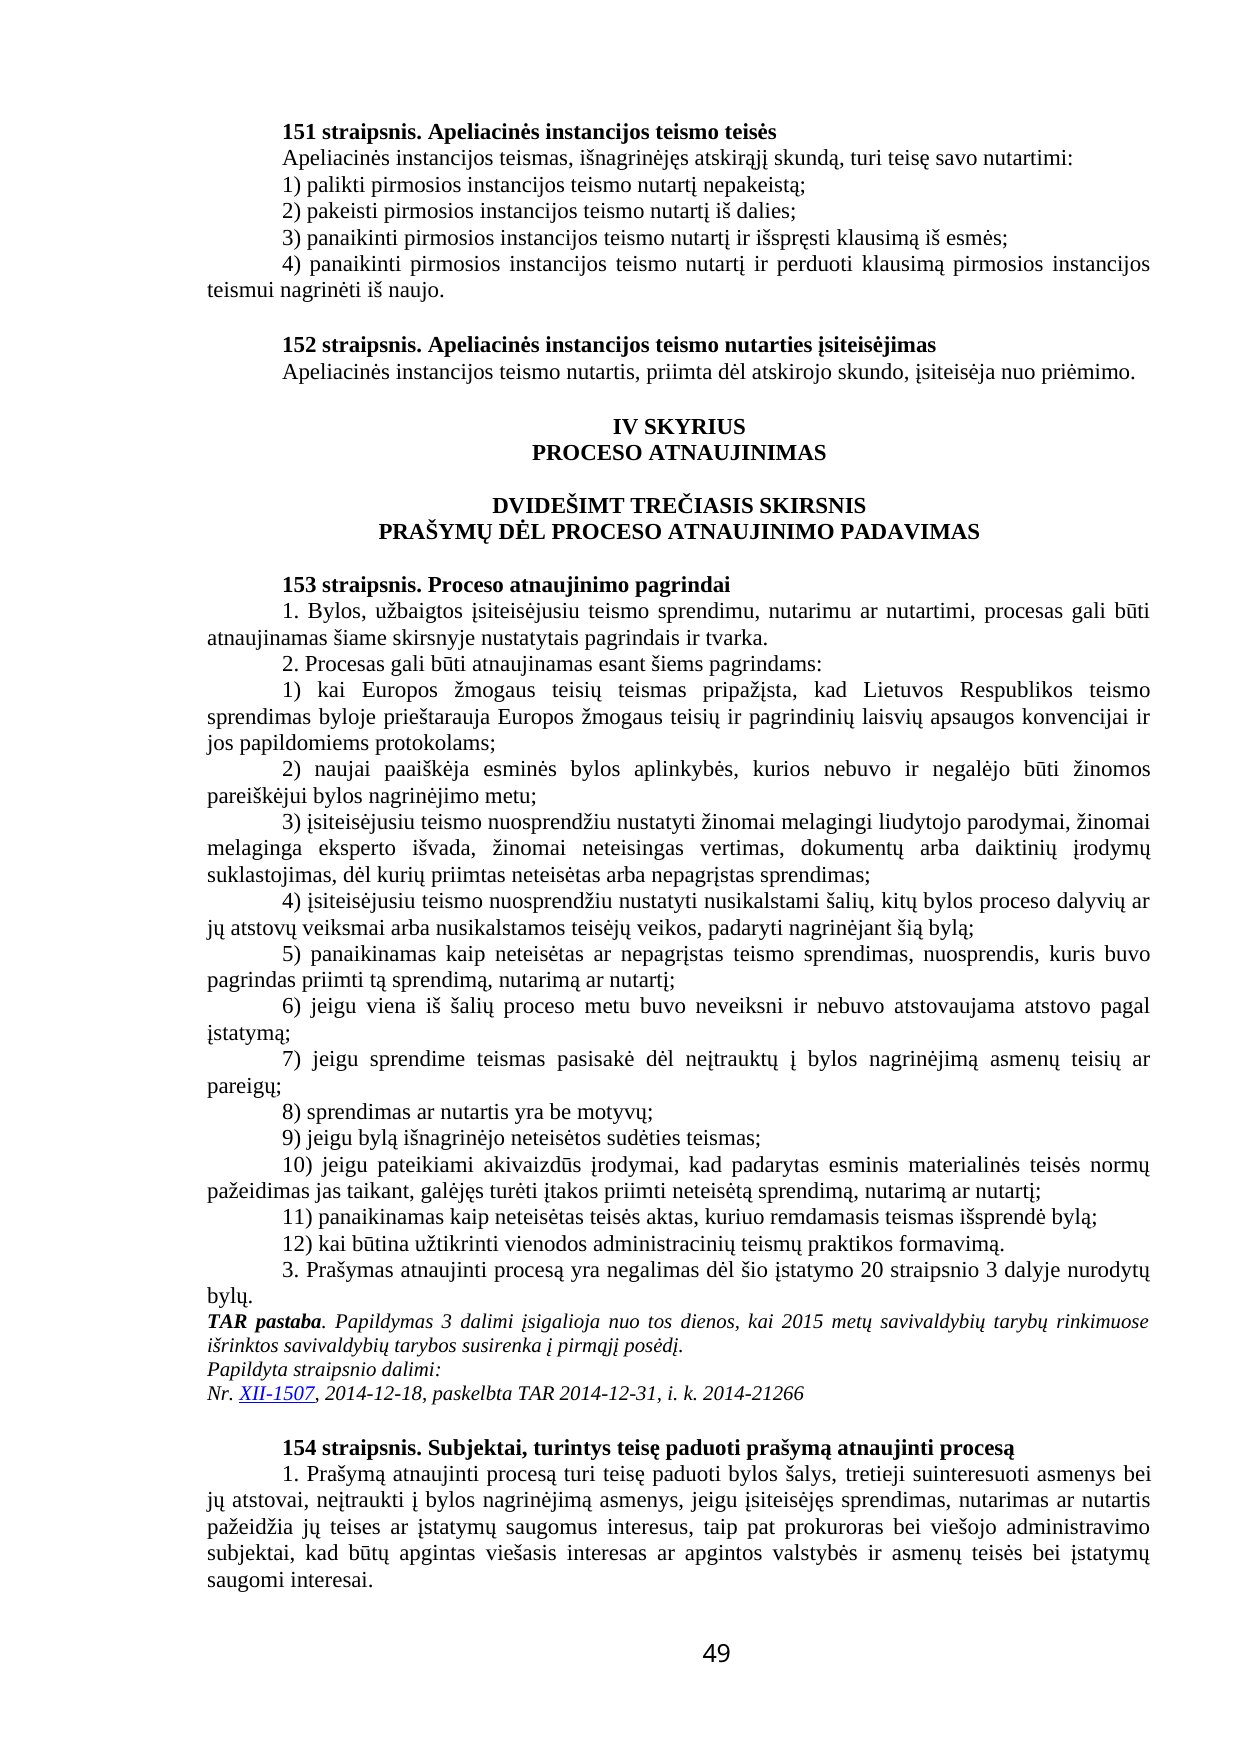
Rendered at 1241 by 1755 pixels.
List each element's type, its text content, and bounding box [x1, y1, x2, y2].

text 1) kai Europos žmogaus teisių teismas pripažįsta, kad Lietuvos Respublikos teismo sprendimas byloje prieštarauja Europos žmogaus teisių ir pagrindinių laisvių apsaugos konvencijai ir jos papildomiems protokolams; [207, 676, 1152, 755]
text 5) panaikinamas kaip neteisėtas ar nepagrįstas teismo sprendimas, nuosprendis, kuris buvo pagrindas priimti tą sprendimą, nutarimą ar nutartį; [207, 940, 1152, 993]
text 11) panaikinamas kaip neteisėtas teisės aktas, kuriuo remdamasis teismas išsprendė bylą; [207, 1203, 1152, 1230]
text 10) jeigu pateikiami akivaizdūs įrodymai, kad padarytas esminis materialinės teisės normų pažeidimas jas taikant, galėjęs turėti įtakos priimti neteisėtą sprendimą, nutarimą ar nutartį; [207, 1151, 1152, 1203]
text PROCESO ATNAUJINIMAS [207, 439, 1152, 466]
text 3. Prašymas atnaujinti procesą yra negalimas dėl šio įstatymo 20 straipsnio 3 dalyje nurodytų bylų. [207, 1256, 1152, 1309]
text TAR pastaba. Papildymas 3 dalimi įsigalioja nuo tos dienos, kai 2015 metų savivaldybių tarybų rinkimuose išrinktos savivaldybių tarybos susirenka į pirmąjį posėdį. [207, 1309, 1152, 1357]
text 3) įsiteisėjusiu teismo nuosprendžiu nustatyti žinomai melagingi liudytojo parodymai, žinomai melaginga eksperto išvada, žinomai neteisingas vertimas, dokumentų arba daiktinių įrodymų suklastojimas, dėl kurių priimtas neteisėtas arba nepagrįstas sprendimas; [207, 808, 1152, 887]
text Apeliacinės instancijos teismas, išnagrinėjęs atskirąjį skundą, turi teisę savo nutartimi: [207, 144, 1152, 171]
text PRAŠYMŲ DĖL PROCESO ATNAUJINIMO PADAVIMAS [207, 518, 1152, 544]
text 153 straipsnis. Proceso atnaujinimo pagrindai [207, 571, 1152, 597]
text IV SKYRIUS [207, 413, 1152, 439]
text 7) jeigu sprendime teismas pasisakė dėl neįtrauktų į bylos nagrinėjimą asmenų teisių ar pareigų; [207, 1045, 1152, 1098]
text 1. Bylos, užbaigtos įsiteisėjusiu teismo sprendimu, nutarimu ar nutartimi, procesas gali būti atnaujinamas šiame skirsnyje nustatytais pagrindais ir tvarka. [207, 597, 1152, 650]
text 8) sprendimas ar nutartis yra be motyvų; [207, 1098, 1152, 1124]
text Nr. XII-1507, 2014-12-18, paskelbta TAR 2014-12-31, i. k. 2014-21266 [207, 1381, 1152, 1405]
text 2. Procesas gali būti atnaujinamas esant šiems pagrindams: [207, 650, 1152, 676]
text 151 straipsnis. Apeliacinės instancijos teismo teisės [207, 118, 1152, 144]
text 4) panaikinti pirmosios instancijos teismo nutartį ir perduoti klausimą pirmosios instancijos teismui nagrinėti iš naujo. [207, 250, 1152, 303]
text 4) įsiteisėjusiu teismo nuosprendžiu nustatyti nusikalstami šalių, kitų bylos proceso dalyvių ar jų atstovų veiksmai arba nusikalstamos teisėjų veikos, padaryti nagrinėjant šią bylą; [207, 887, 1152, 940]
text 3) panaikinti pirmosios instancijos teismo nutartį ir išspręsti klausimą iš esmės; [207, 223, 1152, 250]
text 2) naujai paaiškėja esminės bylos aplinkybės, kurios nebuvo ir negalėjo būti žinomos pareiškėjui bylos nagrinėjimo metu; [207, 755, 1152, 808]
text 154 straipsnis. Subjektai, turintys teisę paduoti prašymą atnaujinti procesą [207, 1434, 1152, 1460]
text 2) pakeisti pirmosios instancijos teismo nutartį iš dalies; [207, 197, 1152, 223]
text 6) jeigu viena iš šalių proceso metu buvo neveiksni ir nebuvo atstovaujama atstovo pagal įstatymą; [207, 993, 1152, 1045]
text Apeliacinės instancijos teismo nutartis, priimta dėl atskirojo skundo, įsiteisėja nuo priėmimo. [207, 358, 1152, 384]
text 9) jeigu bylą išnagrinėjo neteisėtos sudėties teismas; [207, 1124, 1152, 1151]
text 12) kai būtina užtikrinti vienodos administracinių teismų praktikos formavimą. [207, 1230, 1152, 1256]
text 1) palikti pirmosios instancijos teismo nutartį nepakeistą; [207, 171, 1152, 197]
text DVIDEŠIMT TREČIASIS SKIRSNIS [207, 492, 1152, 518]
text 1. Prašymą atnaujinti procesą turi teisę paduoti bylos šalys, tretieji suinteresuoti asmenys bei jų atstovai, neįtraukti į bylos nagrinėjimą asmenys, jeigu įsiteisėjęs sprendimas, nutarimas ar nutartis pažeidžia jų teises ar įstatymų saugomus interesus, taip pat prokuroras bei viešojo administravimo subjektai, kad būtų apgintas viešasis interesas ar apgintos valstybės ir asmenų teisės bei įstatymų saugomi interesai. [207, 1460, 1152, 1592]
text 152 straipsnis. Apeliacinės instancijos teismo nutarties įsiteisėjimas [207, 331, 1152, 358]
text Papildyta straipsnio dalimi: [207, 1357, 1152, 1381]
